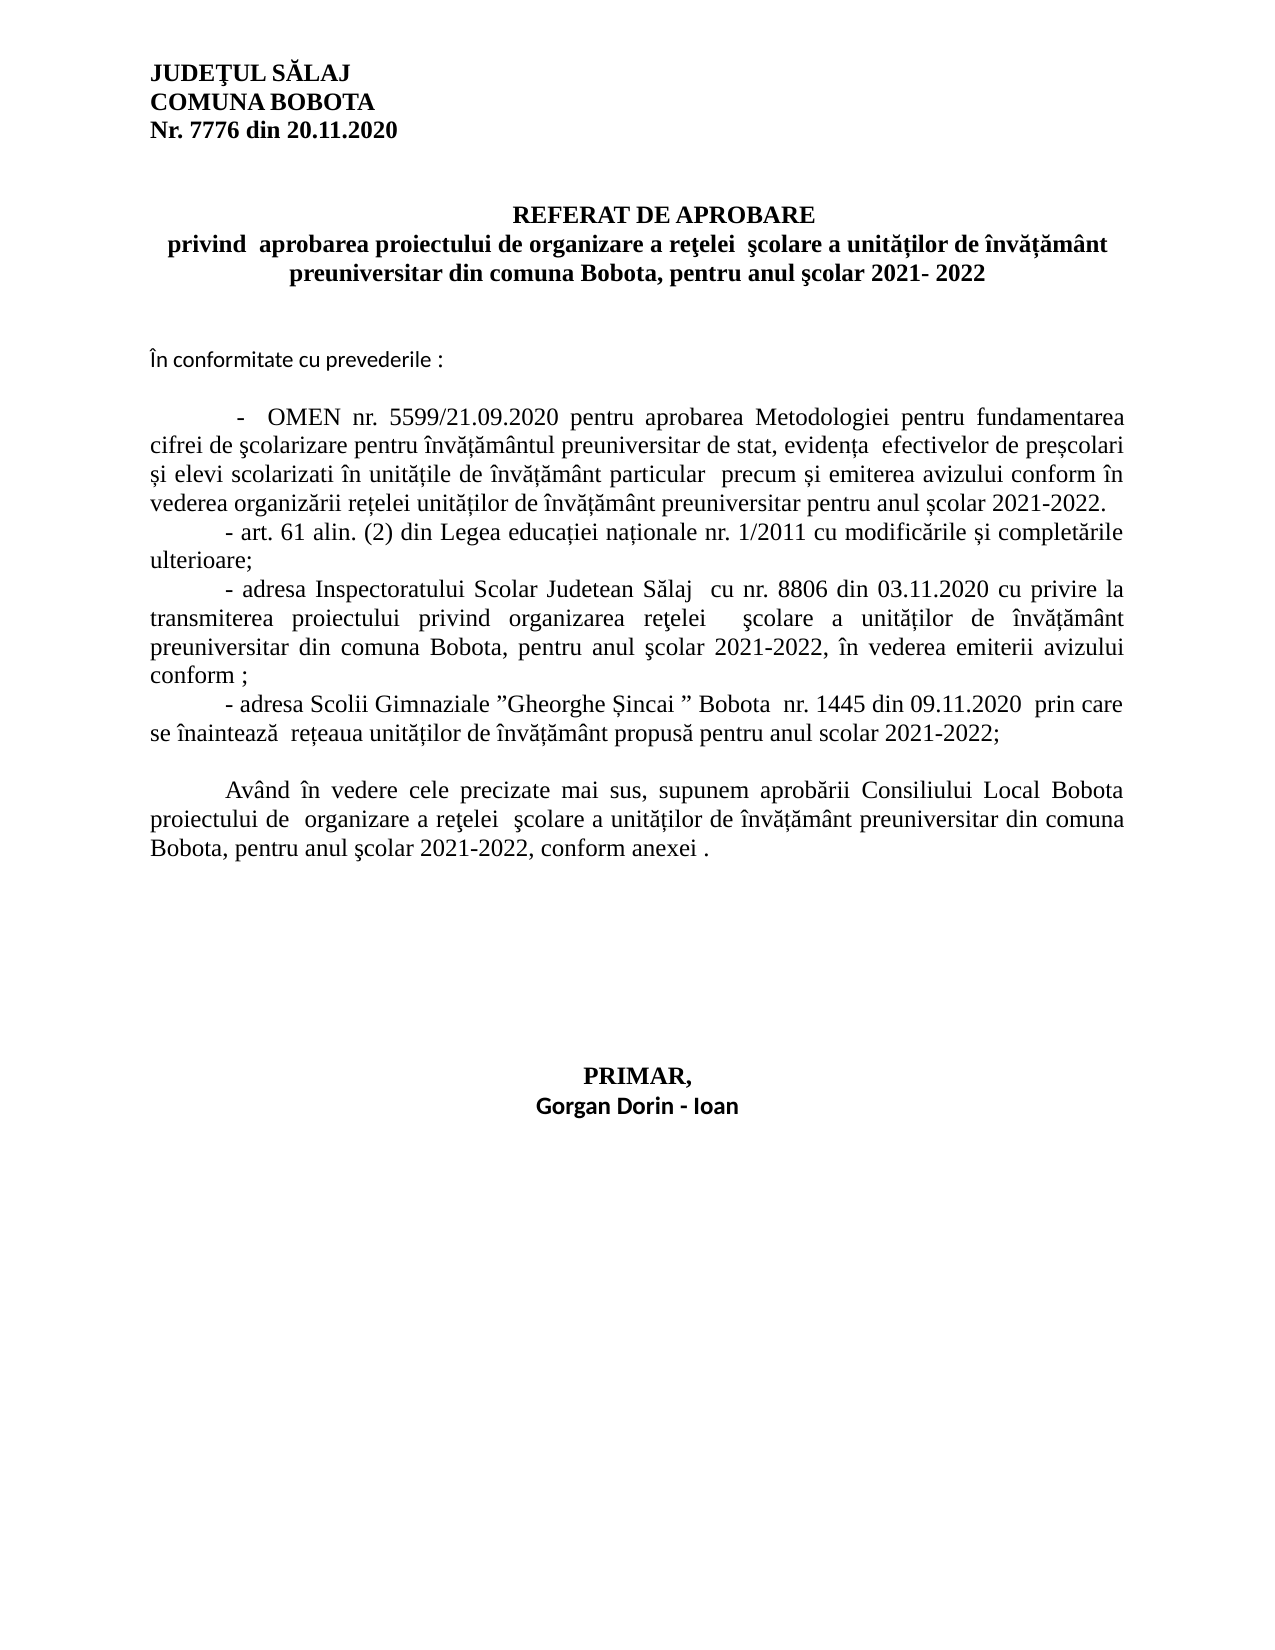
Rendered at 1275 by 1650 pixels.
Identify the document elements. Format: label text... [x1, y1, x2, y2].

text - OMEN nr. 5599/21.09.2020 pentru aprobarea Metodologiei pentru fundamentarea cifrei de şcolarizare pentru învățământul preuniversitar de stat, evidența efectivelor de preșcolari și elevi scolarizati în unitățile de învățământ particular precum și emiterea avizului conform în vederea organizării rețelei unităților de învățământ preuniversitar pentru anul școlar 2021-2022. [150, 402, 1125, 517]
text JUDEŢUL SĂLAJ COMUNA BOBOTA Nr. 7776 din 20.11.2020 [150, 58, 1125, 144]
text - adresa Inspectoratului Scolar Judetean Sălaj cu nr. 8806 din 03.11.2020 cu privire la transmiterea proiectului privind organizarea reţelei şcolare a unităților de învățământ preuniversitar din comuna Bobota, pentru anul şcolar 2021-2022, în vederea emiterii avizului conform ; [150, 574, 1125, 689]
text PRIMAR, [150, 1061, 1125, 1090]
text În conformitate cu prevederile : [150, 344, 1125, 373]
text - art. 61 alin. (2) din Legea educației naționale nr. 1/2011 cu modificările și completările ulterioare; [150, 517, 1125, 574]
text Gorgan Dorin - Ioan [150, 1090, 1125, 1121]
text - adresa Scolii Gimnaziale ”Gheorghe Șincai ” Bobota nr. 1445 din 09.11.2020 prin care se înaintează rețeaua unităților de învățământ propusă pentru anul scolar 2021-2022; [150, 689, 1125, 747]
text REFERAT DE APROBARE [150, 200, 1125, 229]
text Având în vedere cele precizate mai sus, supunem aprobării Consiliului Local Bobota proiectului de organizare a reţelei şcolare a unităților de învățământ preuniversitar din comuna Bobota, pentru anul şcolar 2021-2022, conform anexei . [150, 775, 1125, 862]
text privind aprobarea proiectului de organizare a reţelei şcolare a unităților de învățământ preuniversitar din comuna Bobota, pentru anul şcolar 2021- 2022 [150, 229, 1125, 286]
